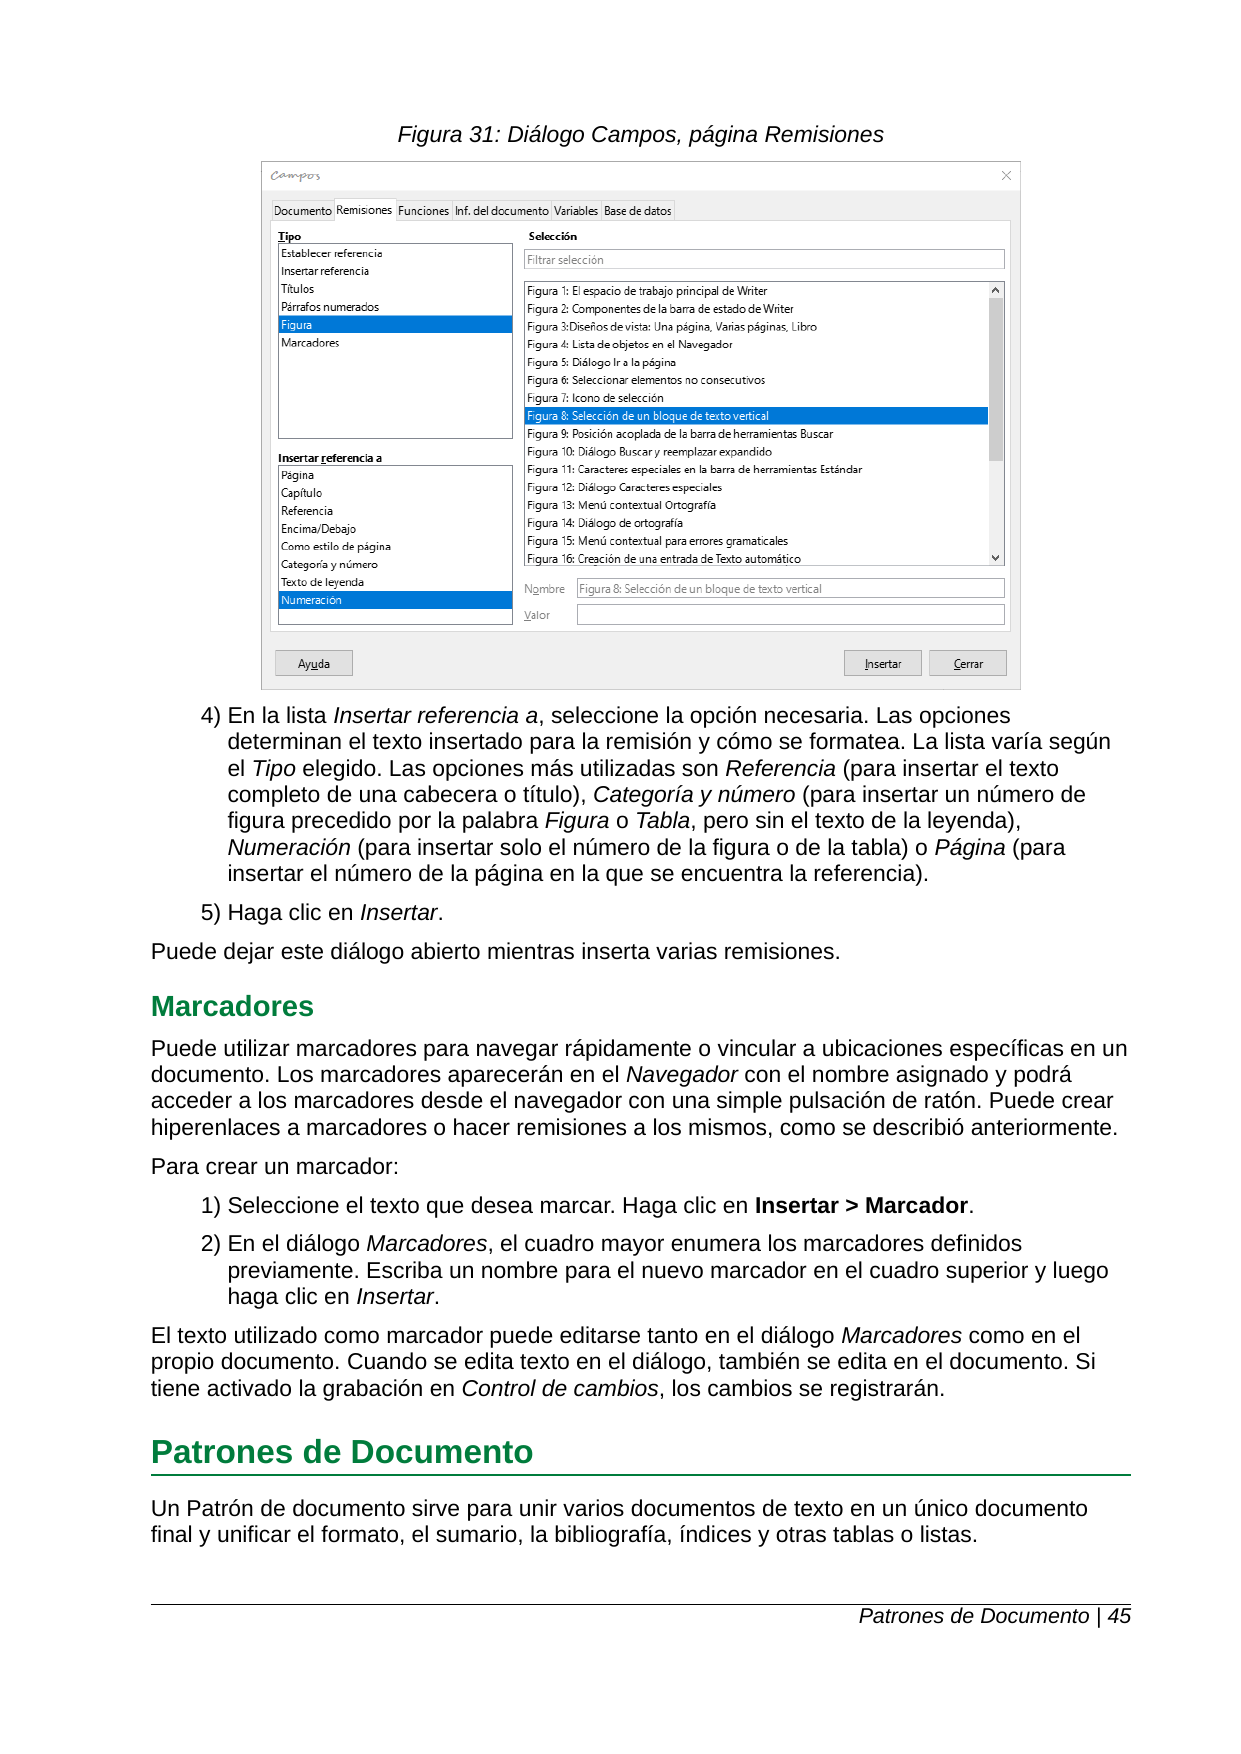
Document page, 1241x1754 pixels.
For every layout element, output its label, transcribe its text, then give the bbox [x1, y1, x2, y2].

subtitle Marcadores [151, 989, 1131, 1022]
text Puede utilizar marcadores para navegar rápidamente o vincular a ubicaciones específicas en un documento. Los marcadores aparecerán en el Navegador con el nombre asignado y podrá acceder a los marcadores desde el navegador con una simple pulsación de ratón. Puede crear hiperenlaces a marcadores o hacer remisiones a los mismos, como se describió anteriormente. [151, 1035, 1131, 1140]
text El texto utilizado como marcador puede editarse tanto en el diálogo Marcadores como en el propio documento. Cuando se edita texto en el diálogo, también se edita en el documento. Si tiene activado la grabación en Control de cambios, los cambios se registrarán. [151, 1322, 1131, 1401]
list Para crear un marcador: [151, 1153, 1131, 1179]
list Haga clic en Insertar. [227, 899, 1131, 925]
text Un Patrón de documento sirve para unir varios documentos de texto en un único documento final y unificar el formato, el sumario, la bibliografía, índices y otras tablas o listas. [151, 1494, 1131, 1547]
text Figura 31: Diálogo Campos, página Remisiones [261, 121, 1021, 147]
picture [260, 159, 1021, 690]
list Seleccione el texto que desea marcar. Haga clic en Insertar > Marcador. [227, 1192, 1131, 1218]
list En el diálogo Marcadores, el cuadro mayor enumera los marcadores definidos previamente. Escriba un nombre para el nuevo marcador en el cuadro superior y luego haga clic en Insertar. [227, 1230, 1131, 1309]
subtitle Patrones de Documento [151, 1432, 1131, 1474]
text Puede dejar este diálogo abierto mientras inserta varias remisiones. [151, 938, 1131, 964]
list En la lista Insertar referencia a, seleccione la opción necesaria. Las opciones determinan el texto insertado para la remisión y cómo se formatea. La lista varía según el Tipo elegido. Las opciones más utilizadas son Referencia (para insertar el texto completo de una cabecera o título), Categoría y número (para insertar un número de figura precedido por la palabra Figura o Tabla, pero sin el texto de la leyenda), Numeración (para insertar solo el número de la figura o de la tabla) o Página (para insertar el número de la página en la que se encuentra la referencia). [227, 702, 1131, 886]
